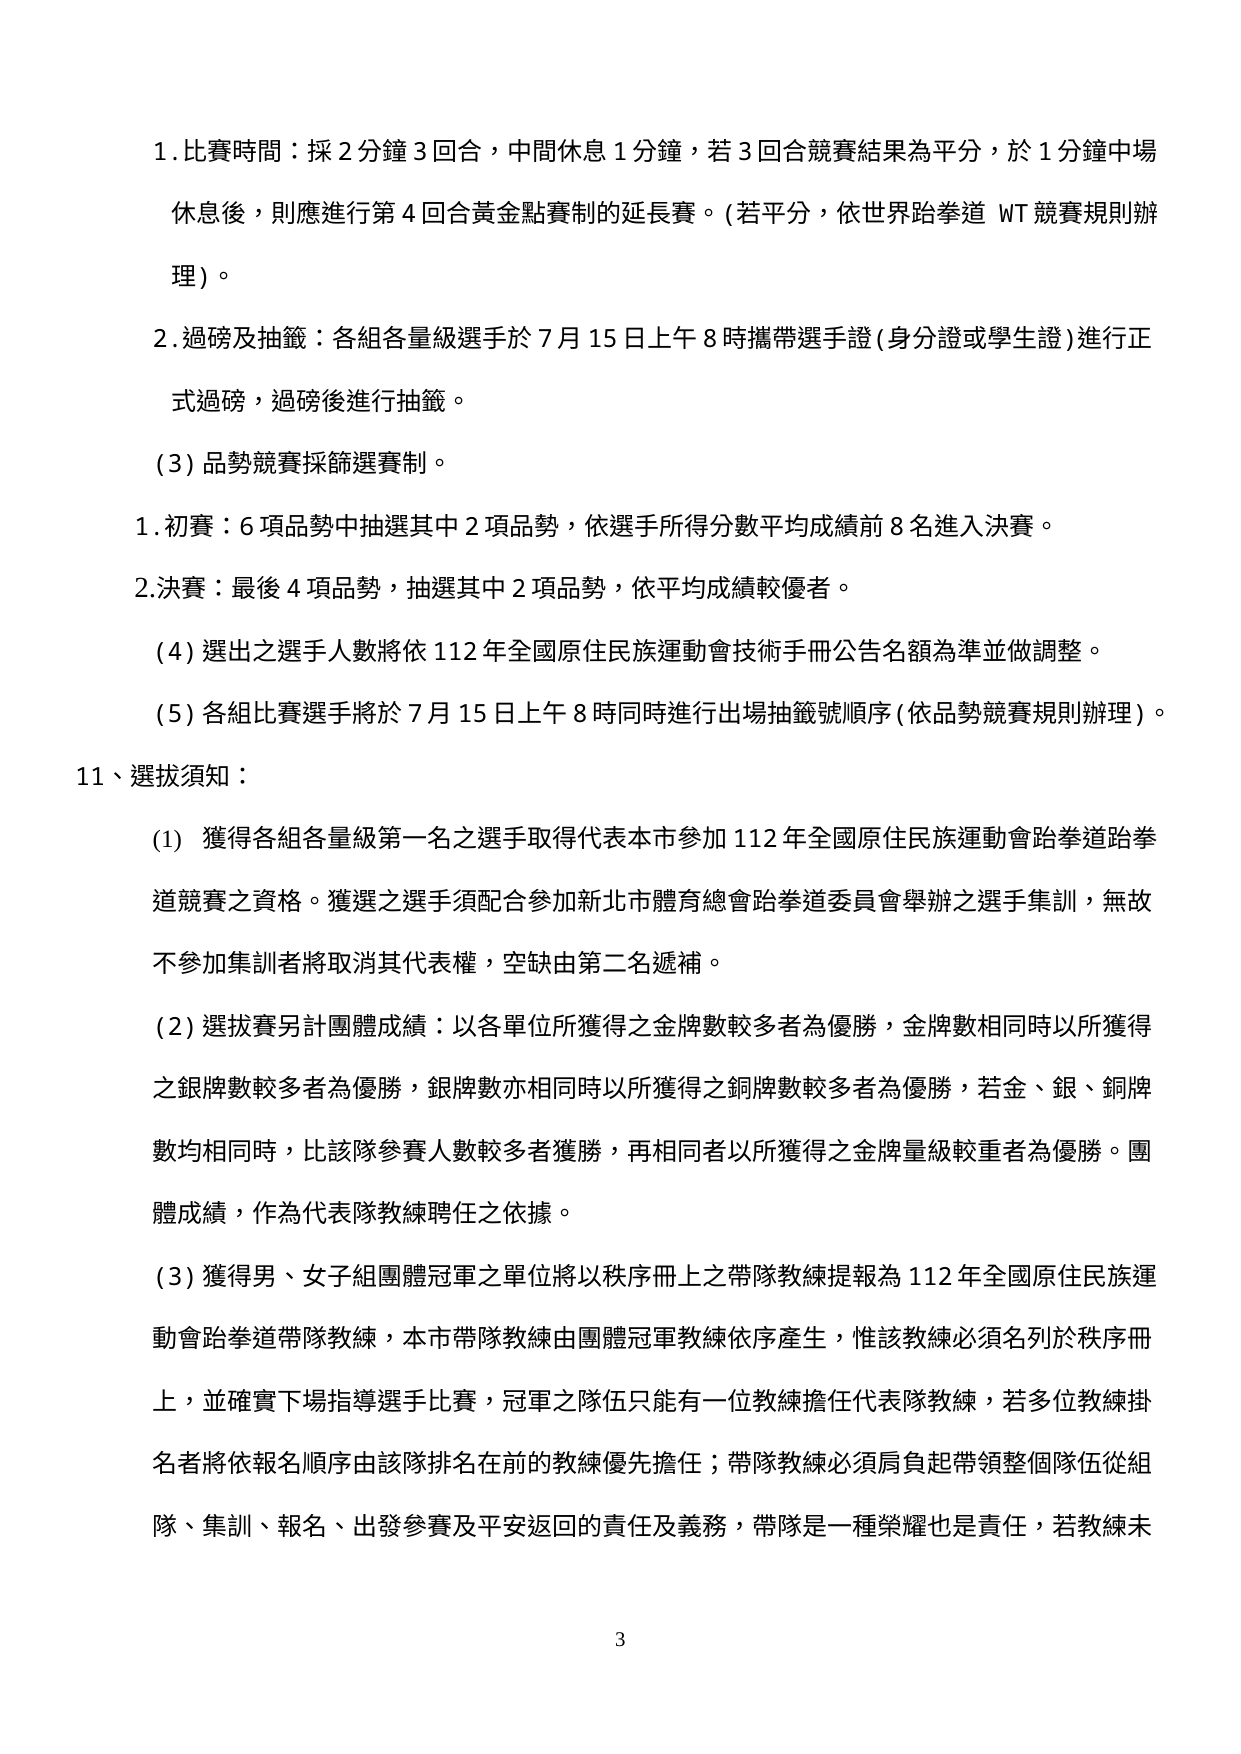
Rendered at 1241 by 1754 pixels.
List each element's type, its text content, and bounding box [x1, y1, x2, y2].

list 比賽時間：採2分鐘3回合，中間休息1分鐘，若3回合競賽結果為平分，於1分鐘中場休息後，則應進行第4回合黃金點賽制的延長賽。(若平分，依世界跆拳道 WT競賽規則辦理)。 [152, 108, 1165, 295]
list 獲得男、女子組團體冠軍之單位將以秩序冊上之帶隊教練提報為112年全國原住民族運動會跆拳道帶隊教練，本市帶隊教練由團體冠軍教練依序產生，惟該教練必須名列於秩序冊上，並確實下場指導選手比賽，冠軍之隊伍只能有一位教練擔任代表隊教練，若多位教練掛名者將依報名順序由該隊排名在前的教練優先擔任；帶隊教練必須肩負起帶領整個隊伍從組隊、集訓、報名、出發參賽及平安返回的責任及義務，帶隊是一種榮耀也是責任，若教練未能確實執行教練的責任者，將處以禁止帶隊的處罰或視情節輕重禁止一次或多次或停權處罰，敬請各位教練協助，表現優異之教練將作為年度優秀教練表揚人員或新北市體育總會跆拳道委員會優先推薦國外講習名單之參考。 [152, 1233, 1165, 1545]
list 獲得各組各量級第一名之選手取得代表本市參加112年全國原住民族運動會跆拳道跆拳道競賽之資格。獲選之選手須配合參加新北市體育總會跆拳道委員會舉辦之選手集訓，無故不參加集訓者將取消其代表權，空缺由第二名遞補。 [152, 795, 1165, 983]
list 各組比賽選手將於7月15日上午8時同時進行出場抽籤號順序(依品勢競賽規則辦理)。 [152, 670, 1165, 733]
list 品勢競賽採篩選賽制。 [152, 420, 1165, 483]
list 過磅及抽籤：各組各量級選手於7月15日上午8時攜帶選手證(身分證或學生證)進行正式過磅，過磅後進行抽籤。 [152, 295, 1165, 420]
list 決賽：最後4項品勢，抽選其中2項品勢，依平均成績較優者。 [134, 545, 1165, 608]
list 初賽：6項品勢中抽選其中2項品勢，依選手所得分數平均成績前8名進入決賽。 [134, 483, 1165, 545]
list 選出之選手人數將依112年全國原住民族運動會技術手冊公告名額為準並做調整。 [152, 608, 1165, 670]
list 選拔賽另計團體成績：以各單位所獲得之金牌數較多者為優勝，金牌數相同時以所獲得之銀牌數較多者為優勝，銀牌數亦相同時以所獲得之銅牌數較多者為優勝，若金、銀、銅牌數均相同時，比該隊參賽人數較多者獲勝，再相同者以所獲得之金牌量級較重者為優勝。團體成績，作為代表隊教練聘任之依據。 [152, 983, 1165, 1233]
list 選拔須知： [75, 733, 1051, 795]
